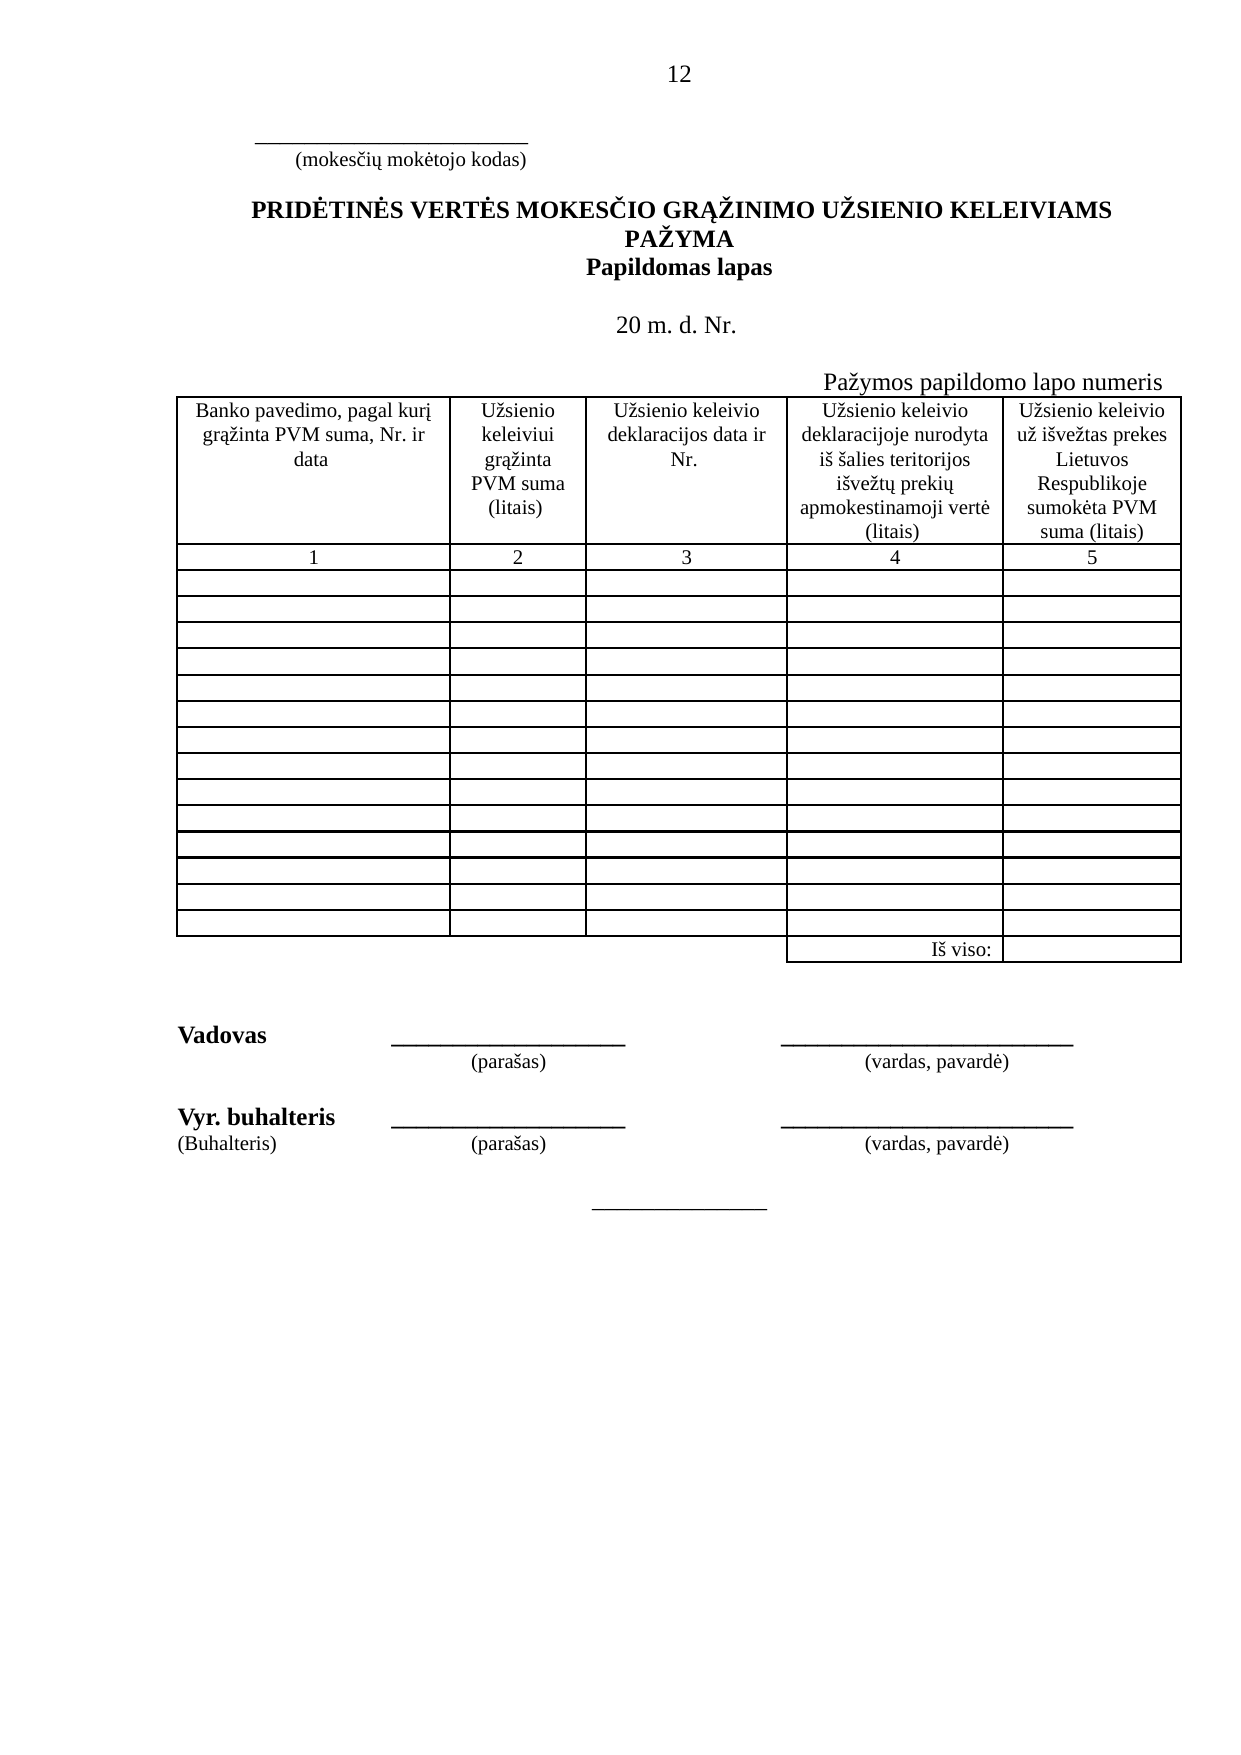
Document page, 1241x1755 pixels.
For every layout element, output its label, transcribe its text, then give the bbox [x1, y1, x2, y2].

text PAŽYMA [177, 224, 1181, 252]
text Pažymos papildomo lapo numeris [177, 367, 1169, 396]
table_cell [1004, 937, 1180, 961]
table_cell [788, 649, 1002, 673]
text PRIDĖTINĖS VERTĖS MOKESČIO GRĄŽINIMO UŽSIENIO KELEIVIAMS [177, 195, 1181, 224]
table_cell [451, 859, 585, 883]
table_header Užsienio keleivio deklaracijoje nurodyta iš šalies teritorijos išvežtų prekių apmokestinamoji vertė (litais) [788, 398, 1002, 543]
table_cell Iš viso: [788, 937, 1002, 961]
table_cell [788, 806, 1002, 830]
table_cell [587, 754, 786, 778]
table_cell [451, 833, 585, 856]
table_header Užsienio keleivio už išvežtas prekes Lietuvos Respublikoje sumokėta PVM suma (litais) [1004, 398, 1180, 543]
table_cell [451, 623, 585, 647]
table_cell [178, 806, 449, 830]
table_cell [178, 885, 449, 909]
table_cell [1004, 806, 1180, 830]
table_cell [587, 859, 786, 883]
table_cell [1004, 728, 1180, 752]
table_cell 3 [587, 545, 786, 569]
table_cell [788, 571, 1002, 595]
table_cell [587, 806, 786, 830]
table_cell [178, 597, 449, 621]
table_cell [1004, 649, 1180, 673]
table_cell [178, 571, 449, 595]
text ______________ [177, 1184, 1181, 1212]
text Vyr. buhalteris [177, 1102, 1181, 1131]
table_cell [1004, 623, 1180, 647]
table_cell [451, 571, 585, 595]
table_cell [788, 702, 1002, 726]
table_cell [178, 754, 449, 778]
table_header Banko pavedimo, pagal kurį grąžinta PVM suma, Nr. ir data [178, 398, 449, 543]
table_cell 5 [1004, 545, 1180, 569]
table_cell [451, 728, 585, 752]
table_header Užsienio keleiviui grąžinta PVM suma (litais) [451, 398, 585, 543]
table_cell [788, 623, 1002, 647]
table_cell [587, 702, 786, 726]
table_cell [1004, 911, 1180, 935]
table_cell [451, 780, 585, 804]
table_cell [177, 937, 786, 961]
table_cell [451, 676, 585, 699]
table_cell [587, 571, 786, 595]
table_cell [587, 885, 786, 909]
text (Buhalteris) (parašas) (vardas, pavardė) [177, 1131, 1181, 1155]
table_cell [178, 859, 449, 883]
table_cell [451, 754, 585, 778]
table_cell [1004, 597, 1180, 621]
table_cell [1004, 833, 1180, 856]
table_cell 4 [788, 545, 1002, 569]
table_cell [587, 676, 786, 699]
text 20 m. d. Nr. [177, 310, 1181, 339]
table_cell [587, 623, 786, 647]
table_cell [451, 911, 585, 935]
table_cell [178, 780, 449, 804]
table_cell [451, 885, 585, 909]
table_cell [1004, 702, 1180, 726]
text (parašas) (vardas, pavardė) [177, 1049, 1181, 1073]
table_cell [587, 597, 786, 621]
table_cell [1004, 754, 1180, 778]
table_cell [1004, 571, 1180, 595]
table_cell [178, 911, 449, 935]
table_cell [788, 597, 1002, 621]
table_cell [178, 649, 449, 673]
text (mokesčių mokėtojo kodas) [177, 147, 1181, 171]
table_cell [1004, 859, 1180, 883]
table_cell [1004, 676, 1180, 699]
table_cell [788, 728, 1002, 752]
table_cell [451, 597, 585, 621]
text Papildomas lapas [177, 252, 1181, 281]
table_cell [788, 833, 1002, 856]
table_cell [451, 649, 585, 673]
table_cell [451, 806, 585, 830]
table_cell [1004, 885, 1180, 909]
table_cell [587, 649, 786, 673]
table_cell 1 [178, 545, 449, 569]
table_cell [178, 833, 449, 856]
table_cell [788, 676, 1002, 699]
table_cell [178, 702, 449, 726]
table_header Užsienio keleivio deklaracijos data ir Nr. [587, 398, 786, 543]
table_cell [788, 754, 1002, 778]
table_cell [788, 859, 1002, 883]
table_cell [1004, 780, 1180, 804]
table_cell [178, 676, 449, 699]
table_cell 2 [451, 545, 585, 569]
table_cell [451, 702, 585, 726]
table_cell [587, 728, 786, 752]
table_cell [178, 728, 449, 752]
text Vadovas [177, 1021, 1181, 1049]
table_cell [587, 780, 786, 804]
table_cell [178, 623, 449, 647]
table_cell [587, 911, 786, 935]
table_cell [587, 833, 786, 856]
table_cell [788, 780, 1002, 804]
table_cell [788, 911, 1002, 935]
table_cell [788, 885, 1002, 909]
